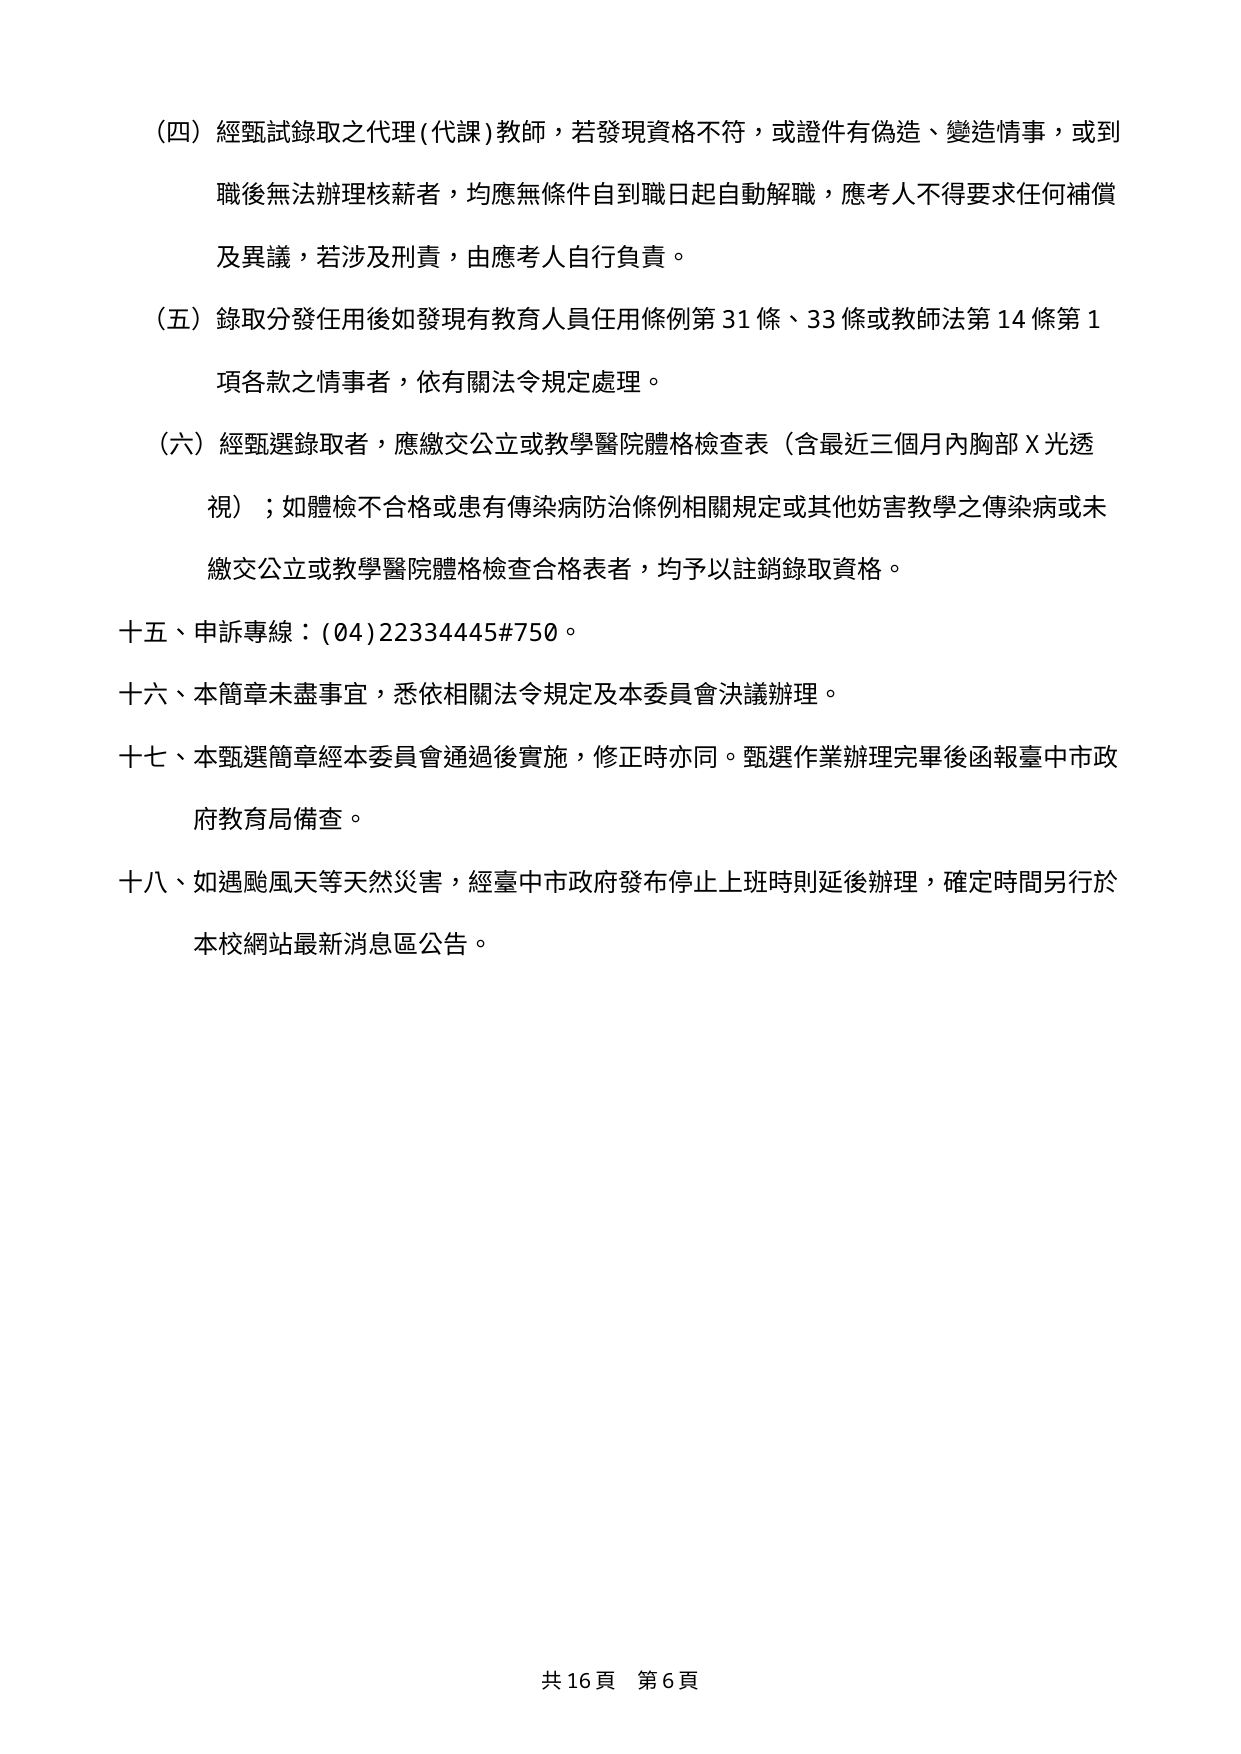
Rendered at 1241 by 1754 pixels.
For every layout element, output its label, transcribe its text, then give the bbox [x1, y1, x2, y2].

text 十六、本簡章未盡事宜，悉依相關法令規定及本委員會決議辦理。 [118, 651, 1122, 713]
text （六）經甄選錄取者，應繳交公立或教學醫院體格檢查表（含最近三個月內胸部X光透視）；如體檢不合格或患有傳染病防治條例相關規定或其他妨害教學之傳染病或未繳交公立或教學醫院體格檢查合格表者，均予以註銷錄取資格。 [144, 401, 1122, 588]
text （五）錄取分發任用後如發現有教育人員任用條例第31條、33條或教師法第14條第1項各款之情事者，依有關法令規定處理。 [141, 276, 1122, 401]
text 十五、申訴專線：(04)22334445#750。 [118, 588, 1122, 651]
text 十七、本甄選簡章經本委員會通過後實施，修正時亦同。甄選作業辦理完畢後函報臺中市政府教育局備查。 [118, 713, 1122, 838]
text （四）經甄試錄取之代理(代課)教師，若發現資格不符，或證件有偽造、變造情事，或到職後無法辦理核薪者，均應無條件自到職日起自動解職，應考人不得要求任何補償及異議，若涉及刑責，由應考人自行負責。 [141, 88, 1122, 276]
text 十八、如遇颱風天等天然災害，經臺中市政府發布停止上班時則延後辦理，確定時間另行於本校網站最新消息區公告。 [118, 838, 1122, 963]
